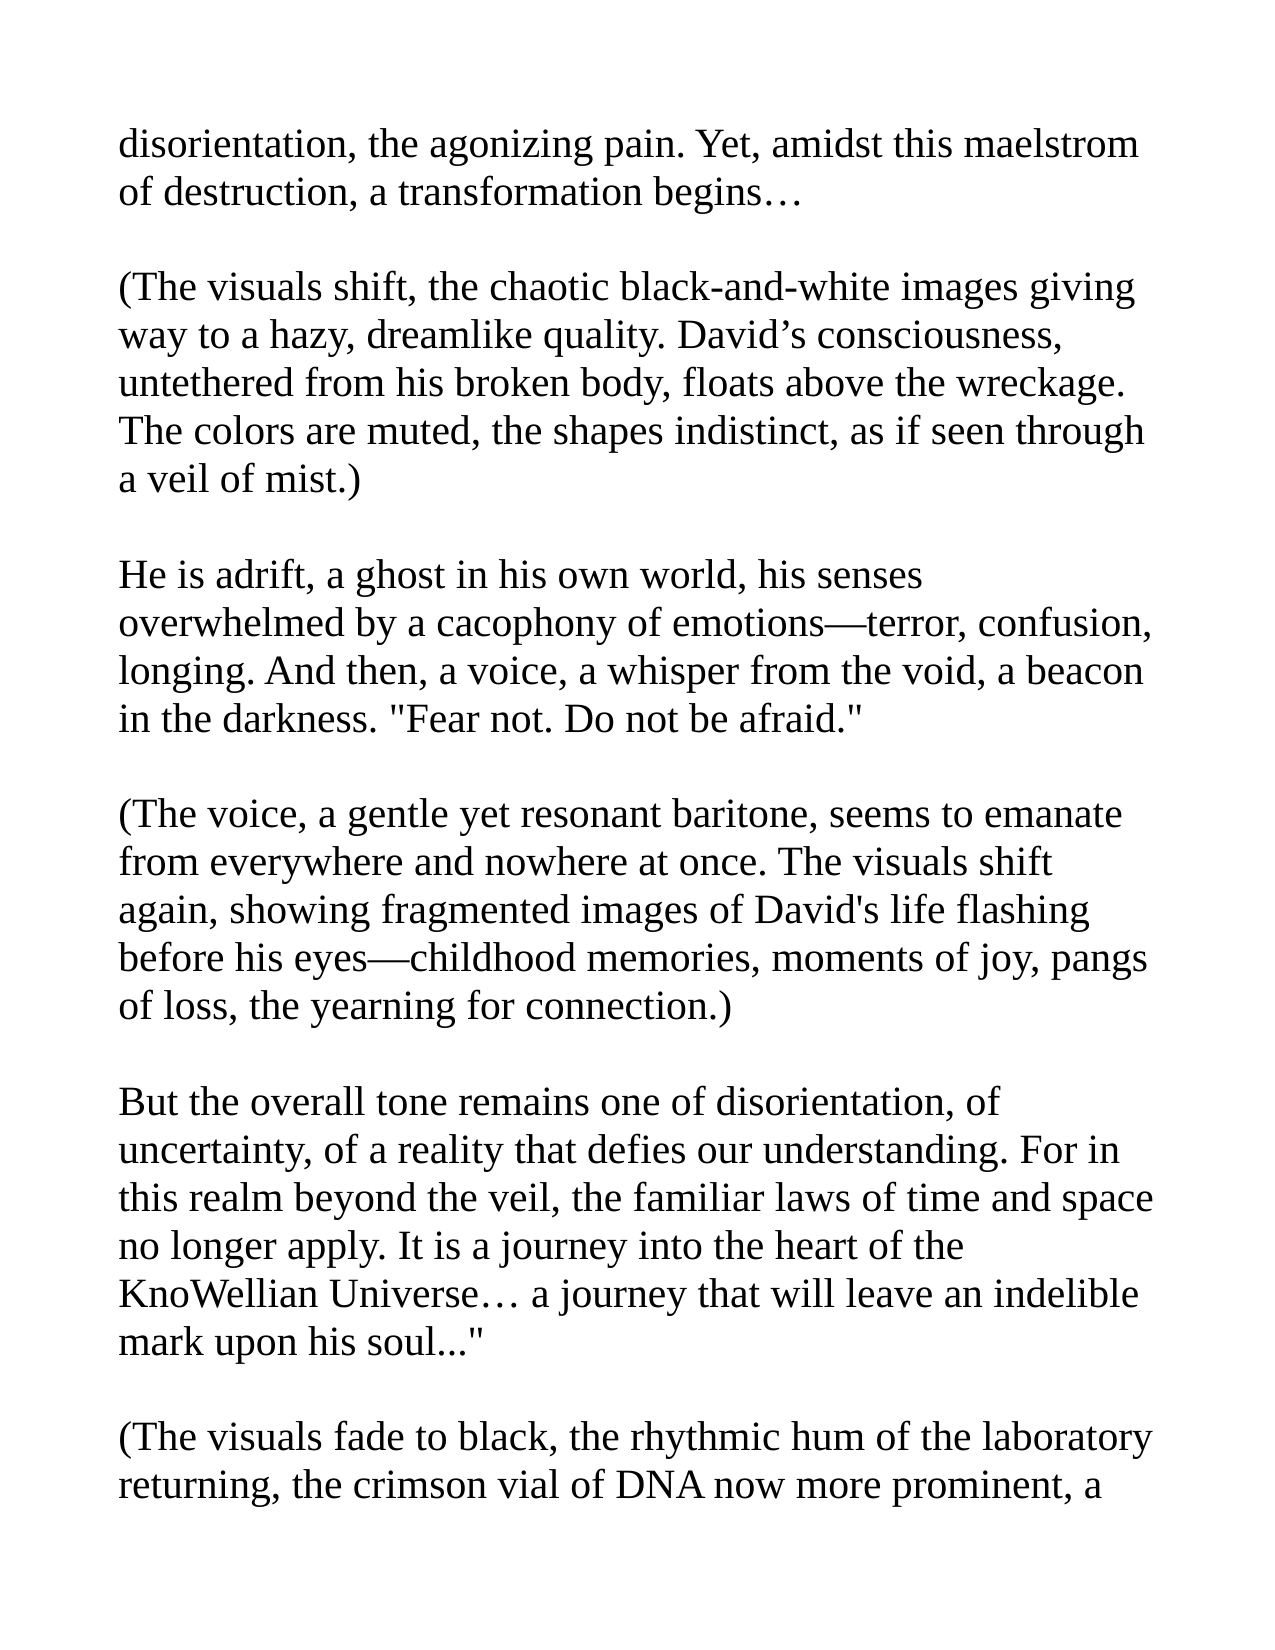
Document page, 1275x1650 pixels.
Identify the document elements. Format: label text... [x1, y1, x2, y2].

text But the overall tone remains one of disorientation, of uncertainty, of a reality that defies our understanding. For in this realm beyond the veil, the familiar laws of time and space no longer apply. It is a journey into the heart of the KnoWellian Universe… a journey that will leave an indelible mark upon his soul..." [118, 1076, 1157, 1364]
text (The voice, a gentle yet resonant baritone, seems to emanate from everywhere and nowhere at once. The visuals shift again, showing fragmented images of David's life flashing before his eyes—childhood memories, moments of joy, pangs of loss, the yearning for connection.) [118, 789, 1157, 1028]
text He is adrift, a ghost in his own world, his senses overwhelmed by a cacophony of emotions—terror, confusion, longing. And then, a voice, a whisper from the void, a beacon in the darkness. "Fear not. Do not be afraid." [118, 549, 1157, 741]
text (The visuals shift, the chaotic black-and-white images giving way to a hazy, dreamlike quality. David’s consciousness, untethered from his broken body, floats above the wreckage. The colors are muted, the shapes indistinct, as if seen through a veil of mist.) [118, 262, 1157, 501]
text (The visuals fade to black, the rhythmic hum of the laboratory returning, the crimson vial of DNA now more prominent, a [118, 1412, 1157, 1508]
text disorientation, the agonizing pain. Yet, amidst this maelstrom of destruction, a transformation begins… [118, 118, 1157, 214]
